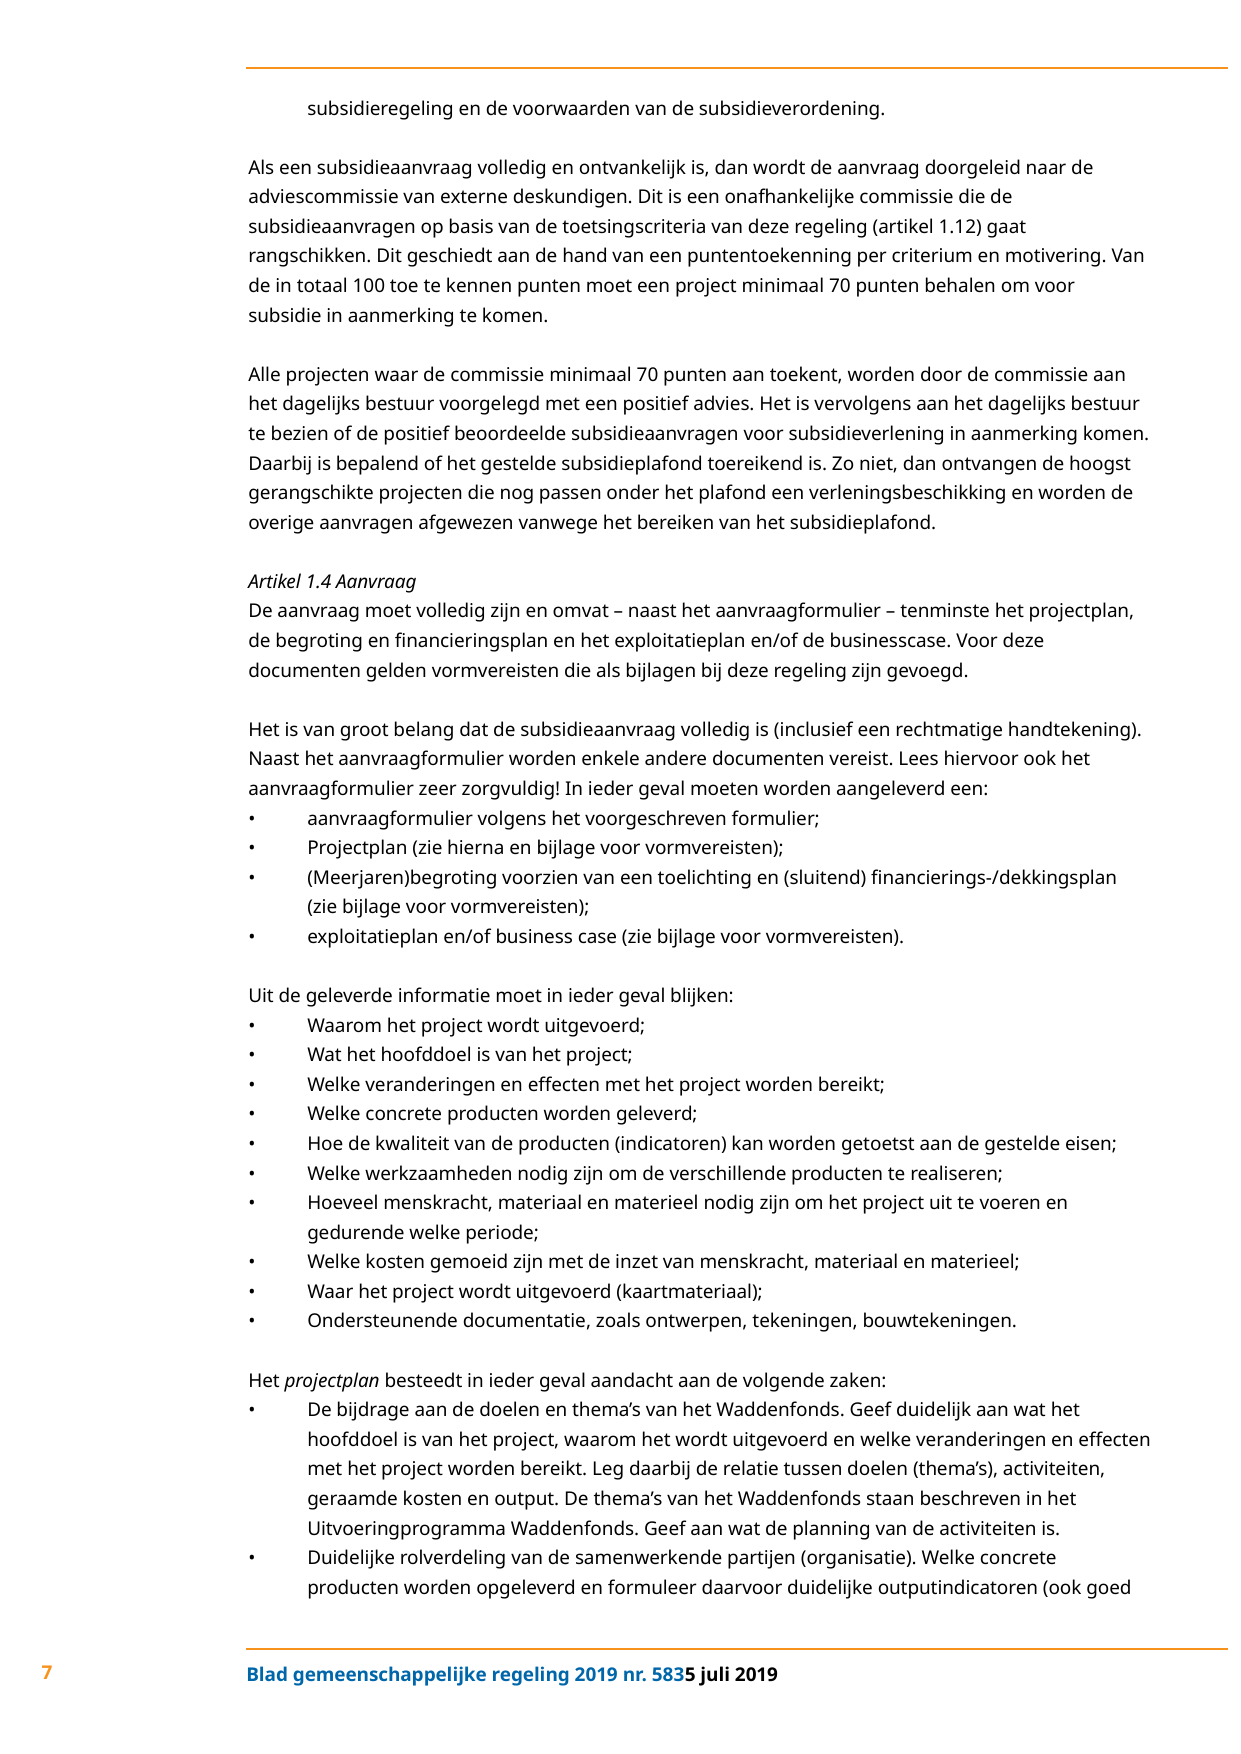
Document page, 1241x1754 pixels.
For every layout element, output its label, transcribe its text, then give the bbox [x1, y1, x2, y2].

list Hoeveel menskracht, materiaal en materieel nodig zijn om het project uit te voeren en gedurende welke periode; [248, 1189, 1152, 1245]
list Welke werkzaamheden nodig zijn om de verschillende producten te realiseren; [248, 1160, 1152, 1186]
text Als een subsidieaanvraag volledig en ontvankelijk is, dan wordt de aanvraag doorgeleid naar de adviescommissie van externe deskundigen. Dit is een onafhankelijke commissie die de subsidieaanvragen op basis van de toetsingscriteria van deze regeling (artikel 1.12) gaat rangschikken. Dit geschiedt aan de hand van een puntentoekenning per criterium en motivering. Van de in totaal 100 toe te kennen punten moet een project minimaal 70 punten behalen om voor subsidie in aanmerking te komen. [248, 154, 1152, 328]
list Wat het hoofddoel is van het project; [248, 1041, 1152, 1067]
picture [41, 47, 231, 172]
text Het is van groot belang dat de subsidieaanvraag volledig is (inclusief een rechtmatige handtekening). Naast het aanvraagformulier worden enkele andere documenten vereist. Lees hiervoor ook het aanvraagformulier zeer zorgvuldig! In ieder geval moeten worden aangeleverd een: [248, 716, 1152, 801]
list Welke kosten gemoeid zijn met de inzet van menskracht, materiaal en materieel; [248, 1248, 1152, 1274]
list Welke veranderingen en effecten met het project worden bereikt; [248, 1071, 1152, 1097]
list exploitatieplan en/of business case (zie bijlage voor vormvereisten). [248, 923, 1152, 949]
list Welke concrete producten worden geleverd; [248, 1101, 1152, 1126]
text Uit de geleverde informatie moet in ieder geval blijken: [248, 982, 1152, 1008]
list Ondersteunende documentatie, zoals ontwerpen, tekeningen, bouwtekeningen. [248, 1308, 1152, 1333]
list Projectplan (zie hierna en bijlage voor vormvereisten); [248, 834, 1152, 860]
text Het projectplan besteedt in ieder geval aandacht aan de volgende zaken: [248, 1367, 1152, 1393]
text Alle projecten waar de commissie minimaal 70 punten aan toekent, worden door de commissie aan het dagelijks bestuur voorgelegd met een positief advies. Het is vervolgens aan het dagelijks bestuur te bezien of de positief beoordeelde subsidieaanvragen voor subsidieverlening in aanmerking komen. Daarbij is bepalend of het gestelde subsidieplafond toereikend is. Zo niet, dan ontvangen de hoogst gerangschikte projecten die nog passen onder het plafond een verleningsbeschikking en worden de overige aanvragen afgewezen vanwege het bereiken van het subsidieplafond. [248, 361, 1152, 535]
list Hoe de kwaliteit van de producten (indicatoren) kan worden getoetst aan de gestelde eisen; [248, 1130, 1152, 1156]
text De aanvraag moet volledig zijn en omvat – naast het aanvraagformulier – tenminste het projectplan, de begroting en financieringsplan en het exploitatieplan en/of de businesscase. Voor deze documenten gelden vormvereisten die als bijlagen bij deze regeling zijn gevoegd. [248, 598, 1152, 683]
list (Meerjaren)begroting voorzien van een toelichting en (sluitend) financierings-/dekkingsplan (zie bijlage voor vormvereisten); [248, 864, 1152, 919]
list aanvraagformulier volgens het voorgeschreven formulier; [248, 805, 1152, 831]
text Artikel 1.4 Aanvraag [248, 568, 1152, 594]
list Duidelijke rolverdeling van de samenwerkende partijen (organisatie). Welke concrete producten worden opgeleverd en formuleer daarvoor duidelijke outputindicatoren (ook goed [248, 1544, 1152, 1600]
list Waar het project wordt uitgevoerd (kaartmateriaal); [248, 1278, 1152, 1304]
list Waarom het project wordt uitgevoerd; [248, 1012, 1152, 1038]
list De bijdrage aan de doelen en thema’s van het Waddenfonds. Geef duidelijk aan wat het hoofddoel is van het project, waarom het wordt uitgevoerd en welke veranderingen en effecten met het project worden bereikt. Leg daarbij de relatie tussen doelen (thema’s), activiteiten, geraamde kosten en output. De thema’s van het Waddenfonds staan beschreven in het Uitvoeringprogramma Waddenfonds. Geef aan wat de planning van de activiteiten is. [248, 1396, 1152, 1541]
list subsidieregeling en de voorwaarden van de subsidieverordening. [248, 95, 1152, 121]
